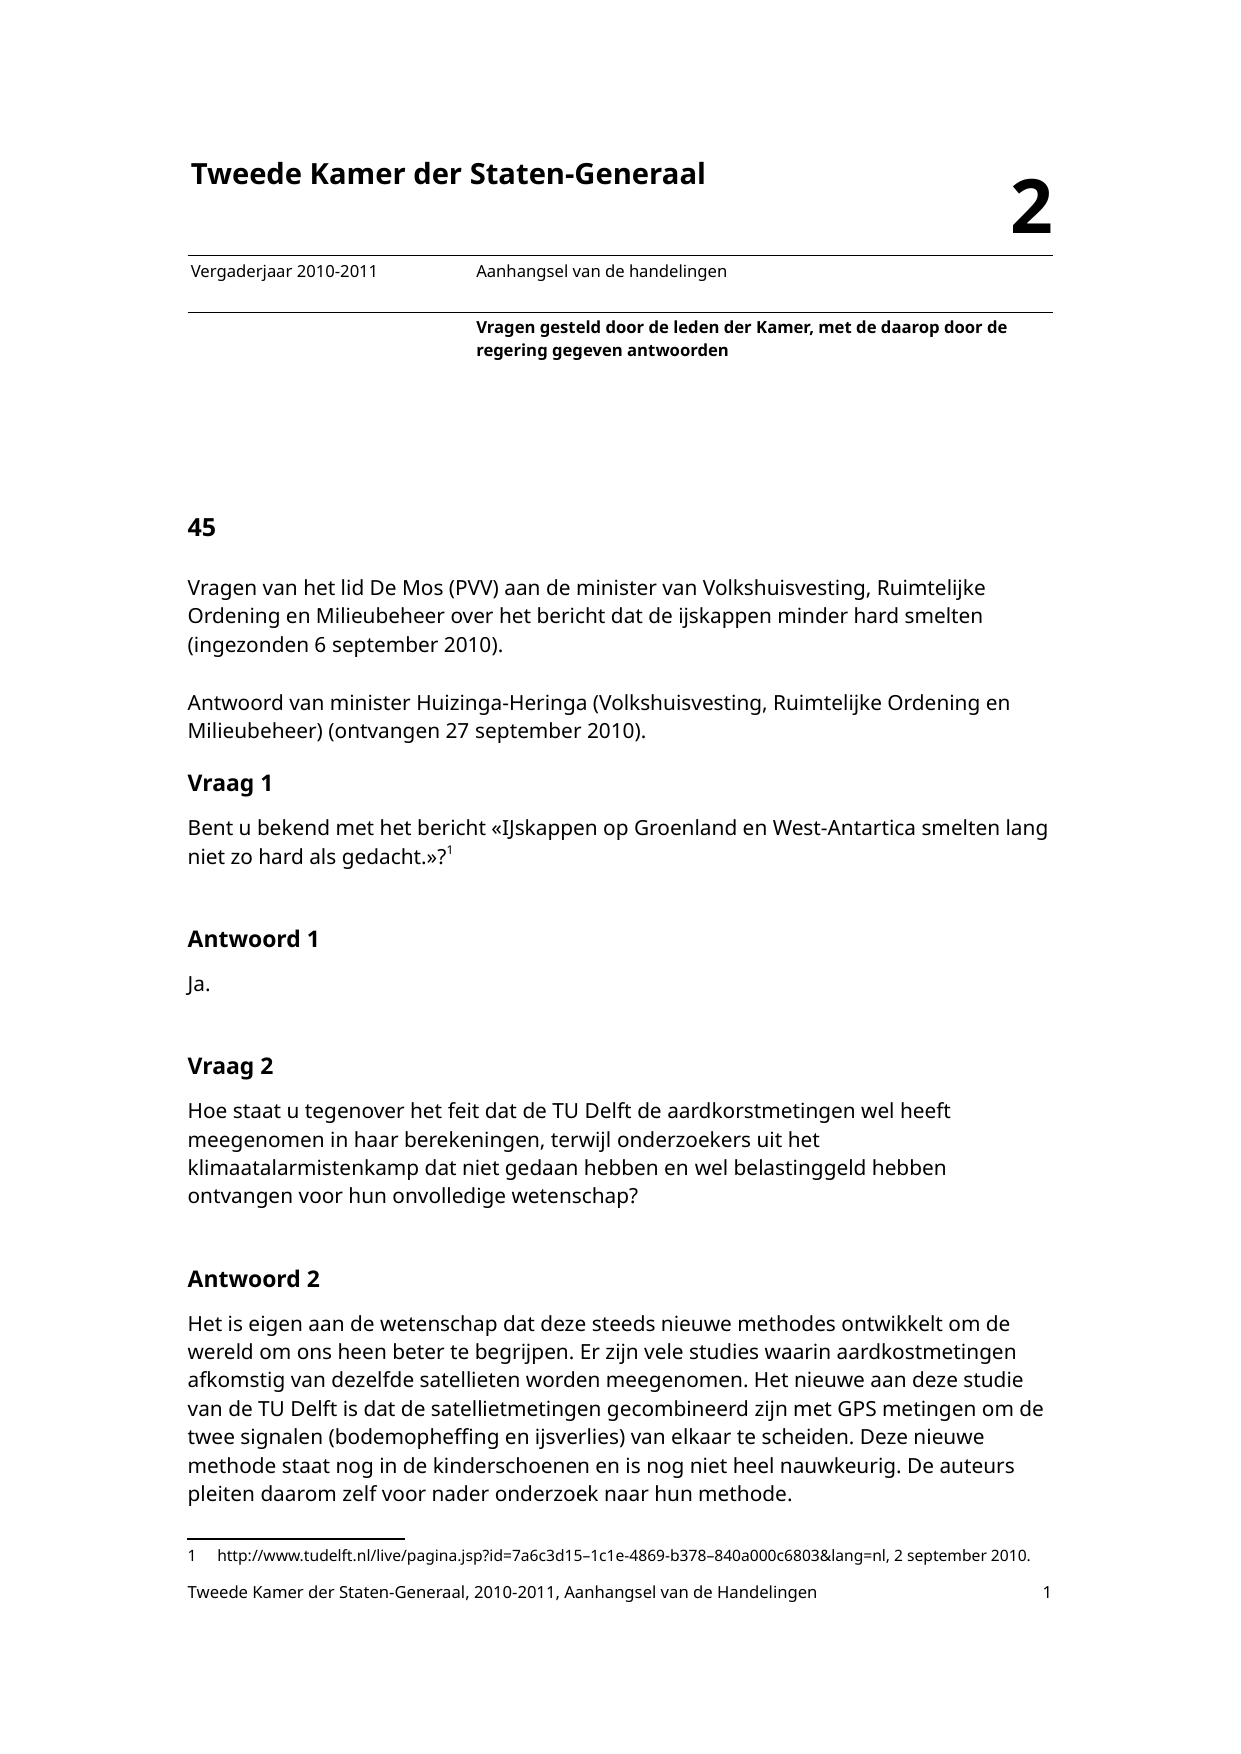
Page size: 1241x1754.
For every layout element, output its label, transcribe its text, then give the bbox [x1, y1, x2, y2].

table_header 2 [880, 150, 1053, 255]
table_header Tweede Kamer der Staten-Generaal [188, 150, 879, 255]
subtitle Vraag 2 [187, 1050, 1053, 1081]
text http://www.tudelft.nl/live/pagina.jsp?id=7a6c3d15–1c1e-4869-b378–840a000c6803&lang=nl, 2 september 2010. [187, 1509, 1053, 1566]
subtitle Antwoord 1 [187, 923, 1053, 954]
text Ja. [187, 969, 1053, 997]
text Het is eigen aan de wetenschap dat deze steeds nieuwe methodes ontwikkelt om de wereld om ons heen beter te begrijpen. Er zijn vele studies waarin aardkostmetingen afkomstig van dezelfde satellieten worden meegenomen. Het nieuwe aan deze studie van de TU Delft is dat de satellietmetingen gecombineerd zijn met GPS metingen om de twee signalen (bodemopheffing en ijsverlies) van elkaar te scheiden. Deze nieuwe methode staat nog in de kinderschoenen en is nog niet heel nauwkeurig. De auteurs pleiten daarom zelf voor nader onderzoek naar hun methode. [187, 1309, 1053, 1479]
text Vragen van het lid De Mos (PVV) aan de minister van Volkshuisvesting, Ruimtelijke Ordening en Milieubeheer over het bericht dat de ijskappen minder hard smelten (ingezonden 6 september 2010). [187, 573, 1053, 658]
text 45 [187, 509, 1053, 543]
table_cell [188, 313, 473, 361]
text Bent u bekend met het bericht «IJskappen op Groenland en West-Antartica smelten lang niet zo hard als gedacht.»? [187, 813, 1053, 870]
table_cell Vragen gesteld door de leden der Kamer, met de daarop door de regering gegeven antwoorden [473, 313, 1053, 361]
text Hoe staat u tegenover het feit dat de TU Delft de aardkorstmetingen wel heeft meegenomen in haar berekeningen, terwijl onderzoekers uit het klimaatalarmistenkamp dat niet gedaan hebben en wel belastinggeld hebben ontvangen voor hun onvolledige wetenschap? [187, 1096, 1053, 1210]
subtitle Antwoord 2 [187, 1262, 1053, 1294]
subtitle Vraag 1 [187, 767, 1053, 798]
table_cell Vergaderjaar 2010-2011 [188, 256, 473, 312]
text Antwoord van minister Huizinga-Heringa (Volkshuisvesting, Ruimtelijke Ordening en Milieubeheer) (ontvangen 27 september 2010). [187, 688, 1053, 745]
table_cell Aanhangsel van de handelingen [473, 256, 1053, 312]
